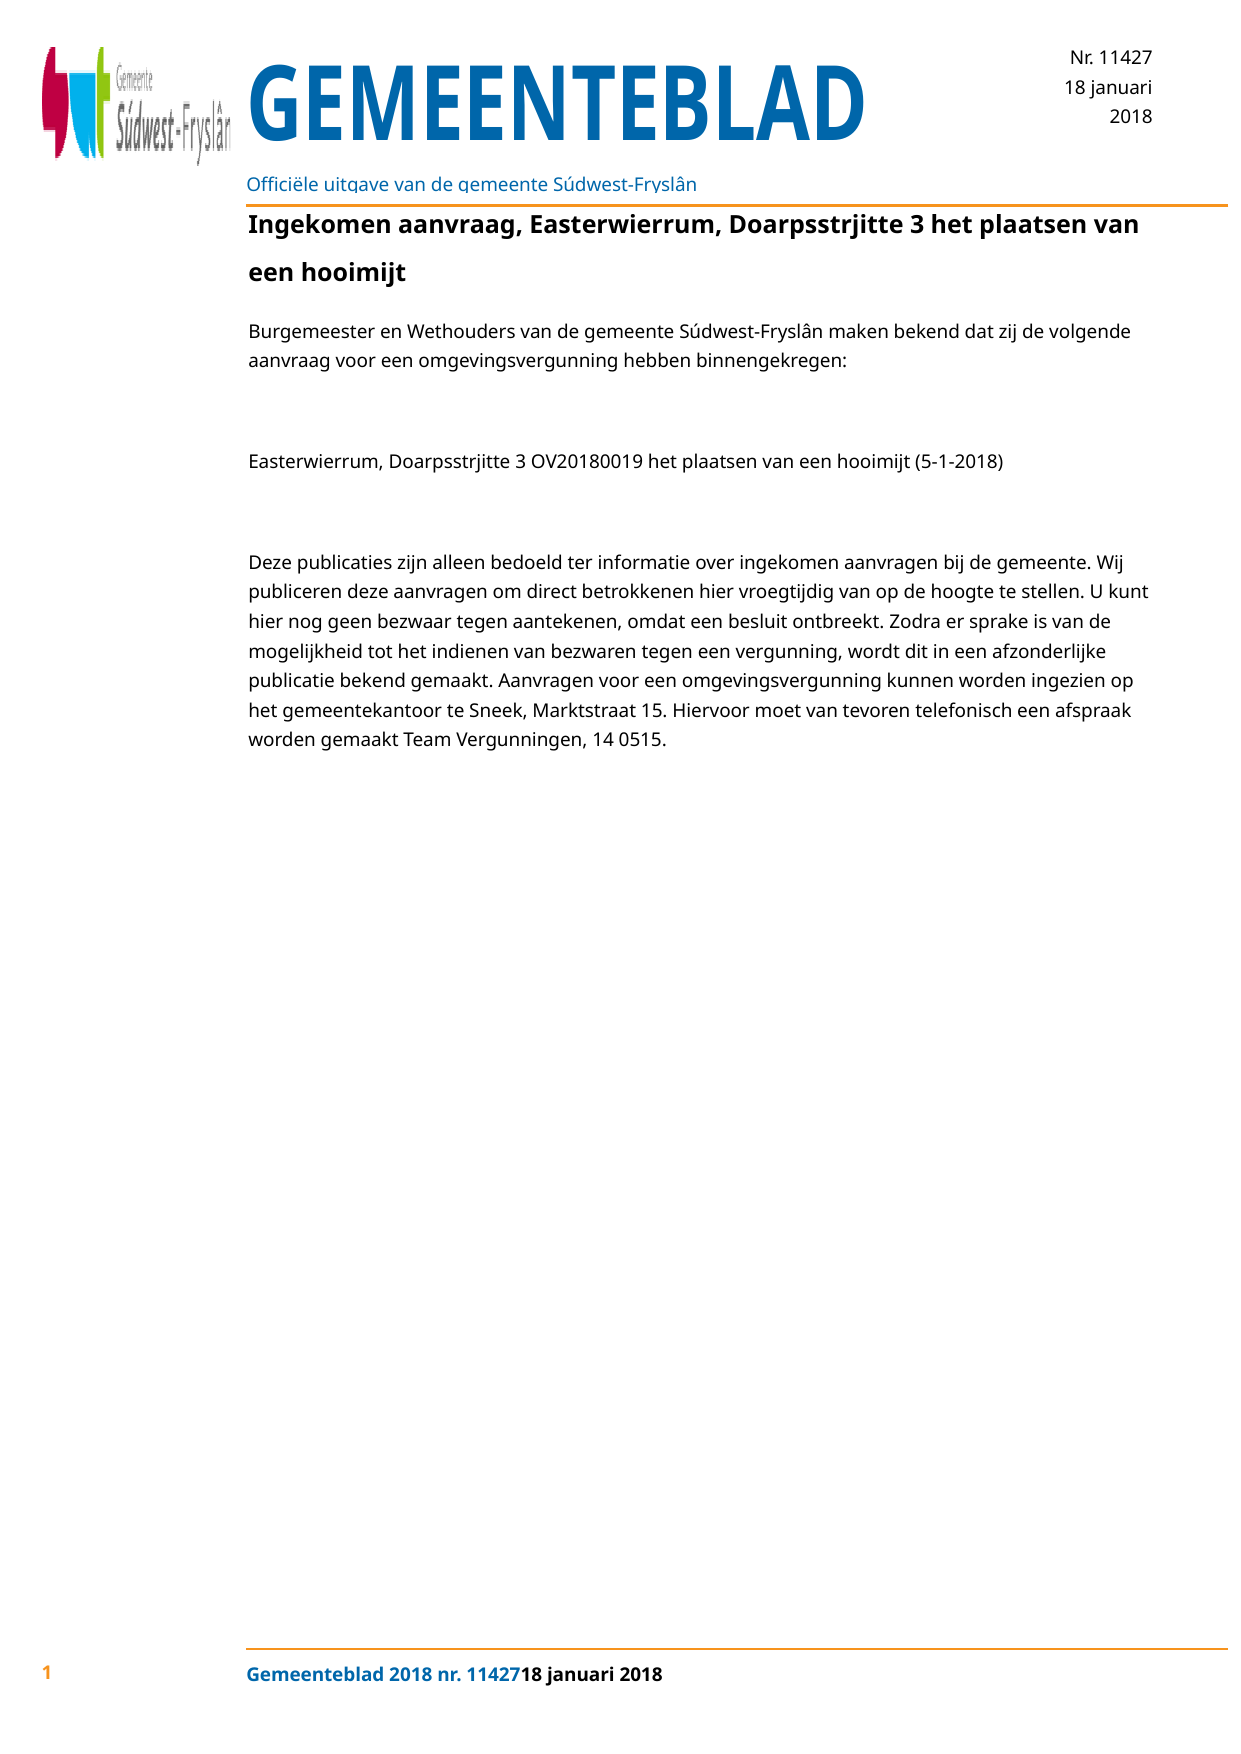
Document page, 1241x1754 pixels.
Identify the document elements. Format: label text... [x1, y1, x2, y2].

text Ingekomen aanvraag, Easterwierrum, Doarpsstrjitte 3 het plaatsen van een hooimijt [248, 207, 1152, 288]
text Deze publicaties zijn alleen bedoeld ter informatie over ingekomen aanvragen bij de gemeente. Wij publiceren deze aanvragen om direct betrokkenen hier vroegtijdig van op de hoogte te stellen. U kunt hier nog geen bezwaar tegen aantekenen, omdat een besluit ontbreekt. Zodra er sprake is van de mogelijkheid tot het indienen van bezwaren tegen een vergunning, wordt dit in een afzonderlijke publicatie bekend gemaakt. Aanvragen voor een omgevingsvergunning kunnen worden ingezien op het gemeentekantoor te Sneek, Marktstraat 15. Hiervoor moet van tevoren telefonisch een afspraak worden gemaakt Team Vergunningen, 14 0515. [248, 549, 1152, 752]
text Burgemeester en Wethouders van de gemeente Súdwest-Fryslân maken bekend dat zij de volgende aanvraag voor een omgevingsvergunning hebben binnengekregen: [248, 318, 1152, 373]
text Easterwierrum, Doarpsstrjitte 3 OV20180019 het plaatsen van een hooimijt (5-1-2018) [248, 448, 1152, 474]
picture [41, 47, 231, 172]
